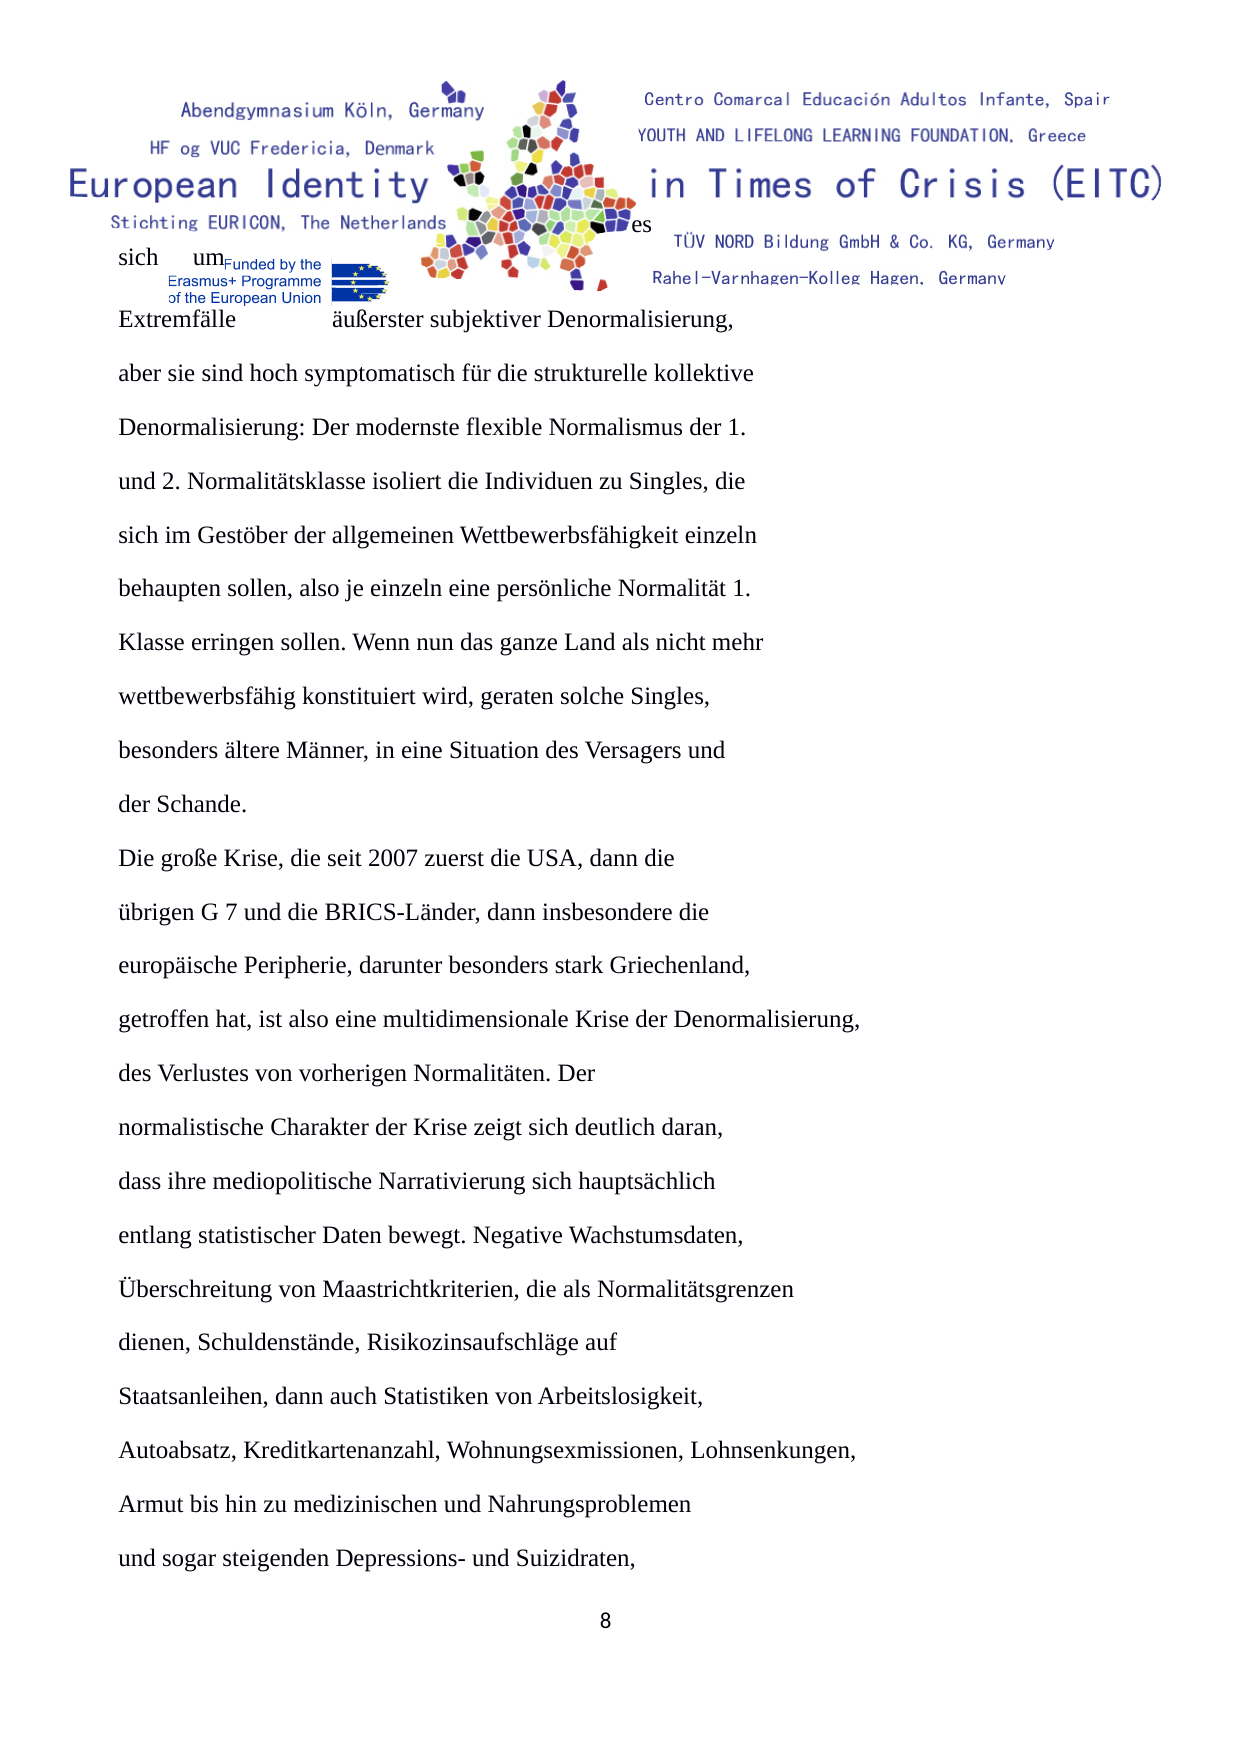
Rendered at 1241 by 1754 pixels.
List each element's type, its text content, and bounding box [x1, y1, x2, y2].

text und sogar steigenden Depressions- und Suizidraten, [118, 1543, 1092, 1572]
text getroffen hat, ist also eine multidimensionale Krise der Denormalisierung, [118, 1004, 1092, 1033]
text dass ihre mediopolitische Narrativierung sich hauptsächlich [118, 1166, 1092, 1195]
text wettbewerbsfähig konstituiert wird, geraten solche Singles, [118, 681, 1092, 710]
text dienen, Schuldenstände, Risikozinsaufschläge auf [118, 1327, 1092, 1356]
text normalistische Charakter der Krise zeigt sich deutlich daran, [118, 1112, 1092, 1141]
text Autoabsatz, Kreditkartenanzahl, Wohnungsexmissionen, Lohnsenkungen, [118, 1435, 1092, 1464]
text Staatsanleihen, dann auch Statistiken von Arbeitslosigkeit, [118, 1381, 1092, 1410]
text der Schande. [118, 789, 1092, 818]
text europäische Peripherie, darunter besonders stark Griechenland, [118, 951, 1092, 979]
text und 2. Normalitätsklasse isoliert die Individuen zu Singles, die [118, 466, 1092, 494]
text [118, 148, 470, 166]
text besonders ältere Männer, in eine Situation des Versagers und [118, 735, 1092, 764]
text Die große Krise, die seit 2007 zuerst die USA, dann die [118, 843, 1092, 872]
text Klasse erringen sollen. Wenn nun das ganze Land als nicht mehr [118, 627, 1092, 656]
text aber sie sind hoch symptomatisch für die strukturelle kollektive [118, 358, 1092, 387]
text es sich um Extremfälle äußerster subjektiver Denormalisierung, [118, 201, 1092, 333]
text sich im Gestöber der allgemeinen Wettbewerbsfähigkeit einzeln [118, 520, 1092, 548]
text Denormalisierung: Der modernste flexible Normalismus der 1. [118, 412, 1092, 441]
text des Verlustes von vorherigen Normalitäten. Der [118, 1058, 1092, 1087]
text behaupten sollen, also je einzeln eine persönliche Normalität 1. [118, 573, 1092, 602]
text [559, 148, 1092, 162]
text entlang statistischer Daten bewegt. Negative Wachstumsdaten, [118, 1220, 1092, 1248]
text [118, 198, 479, 212]
text Armut bis hin zu medizinischen und Nahrungsproblemen [118, 1489, 1092, 1518]
text übrigen G 7 und die BRICS-Länder, dann insbesondere die [118, 897, 1092, 925]
text Überschreitung von Maastrichtkriterien, die als Normalitätsgrenzen [118, 1274, 1092, 1302]
